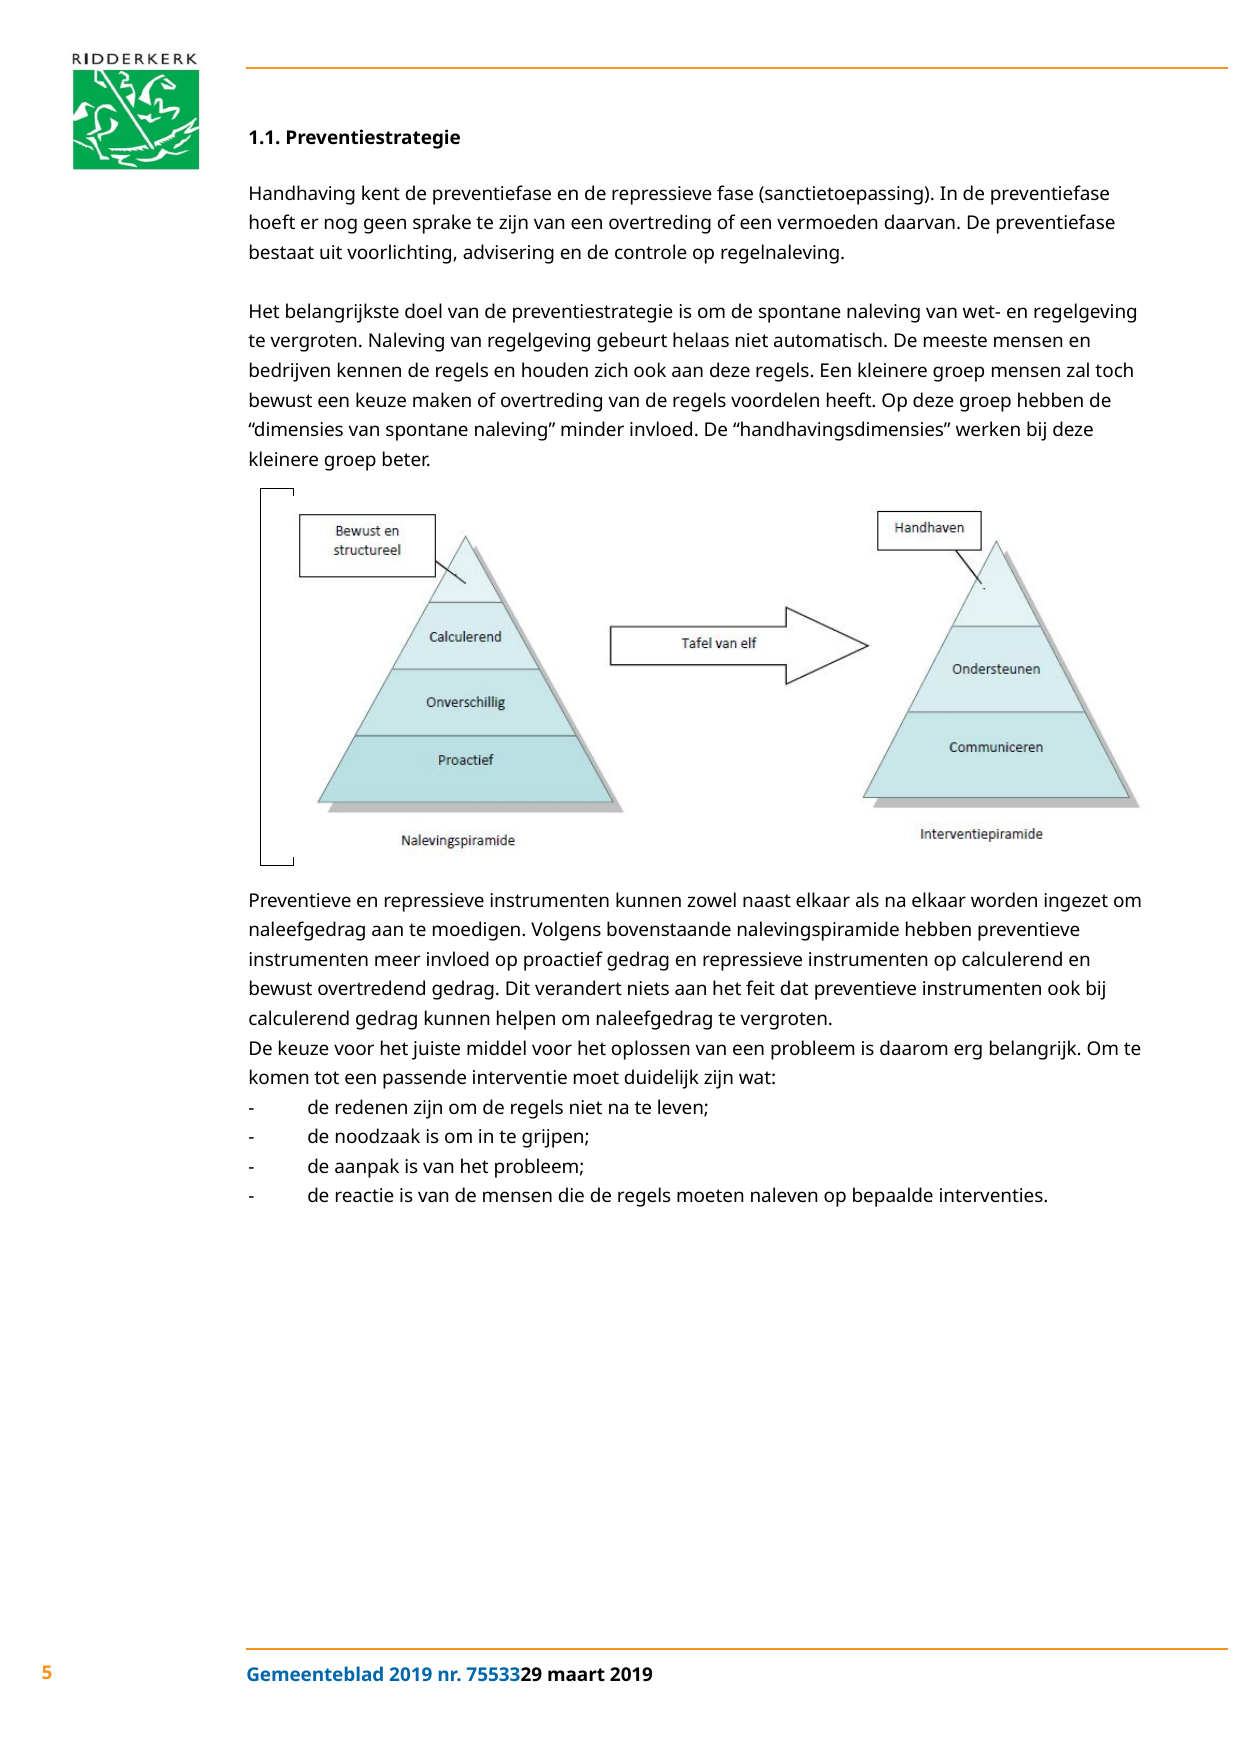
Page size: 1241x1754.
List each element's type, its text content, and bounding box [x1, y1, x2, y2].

text De keuze voor het juiste middel voor het oplossen van een probleem is daarom erg belangrijk. Om te komen tot een passende interventie moet duidelijk zijn wat: [248, 1035, 1152, 1090]
list de reactie is van de mensen die de regels moeten naleven op bepaalde interventies. [248, 1183, 1152, 1208]
picture [41, 47, 231, 172]
text Het belangrijkste doel van de preventiestrategie is om de spontane naleving van wet- en regelgeving te vergroten. Naleving van regelgeving gebeurt helaas niet automatisch. De meeste mensen en bedrijven kennen de regels en houden zich ook aan deze regels. Een kleinere groep mensen zal toch bewust een keuze maken of overtreding van de regels voordelen heeft. Op deze groep hebben de “dimensies van spontane naleving” minder invloed. De “handhavingsdimensies” werken bij deze kleinere groep beter. [248, 298, 1152, 472]
picture [268, 496, 1155, 857]
text 1.1. Preventiestrategie [248, 124, 1152, 150]
list de redenen zijn om de regels niet na te leven; [248, 1094, 1152, 1120]
text Preventieve en repressieve instrumenten kunnen zowel naast elkaar als na elkaar worden ingezet om naleefgedrag aan te moedigen. Volgens bovenstaande nalevingspiramide hebben preventieve instrumenten meer invloed op proactief gedrag en repressieve instrumenten op calculerend en bewust overtredend gedrag. Dit verandert niets aan het feit dat preventieve instrumenten ook bij calculerend gedrag kunnen helpen om naleefgedrag te vergroten. [248, 887, 1152, 1031]
list de aanpak is van het probleem; [248, 1153, 1152, 1179]
text Handhaving kent de preventiefase en de repressieve fase (sanctietoepassing). In de preventiefase hoeft er nog geen sprake te zijn van een overtreding of een vermoeden daarvan. De preventiefase bestaat uit voorlichting, advisering en de controle op regelnaleving. [248, 180, 1152, 264]
list de noodzaak is om in te grijpen; [248, 1123, 1152, 1149]
